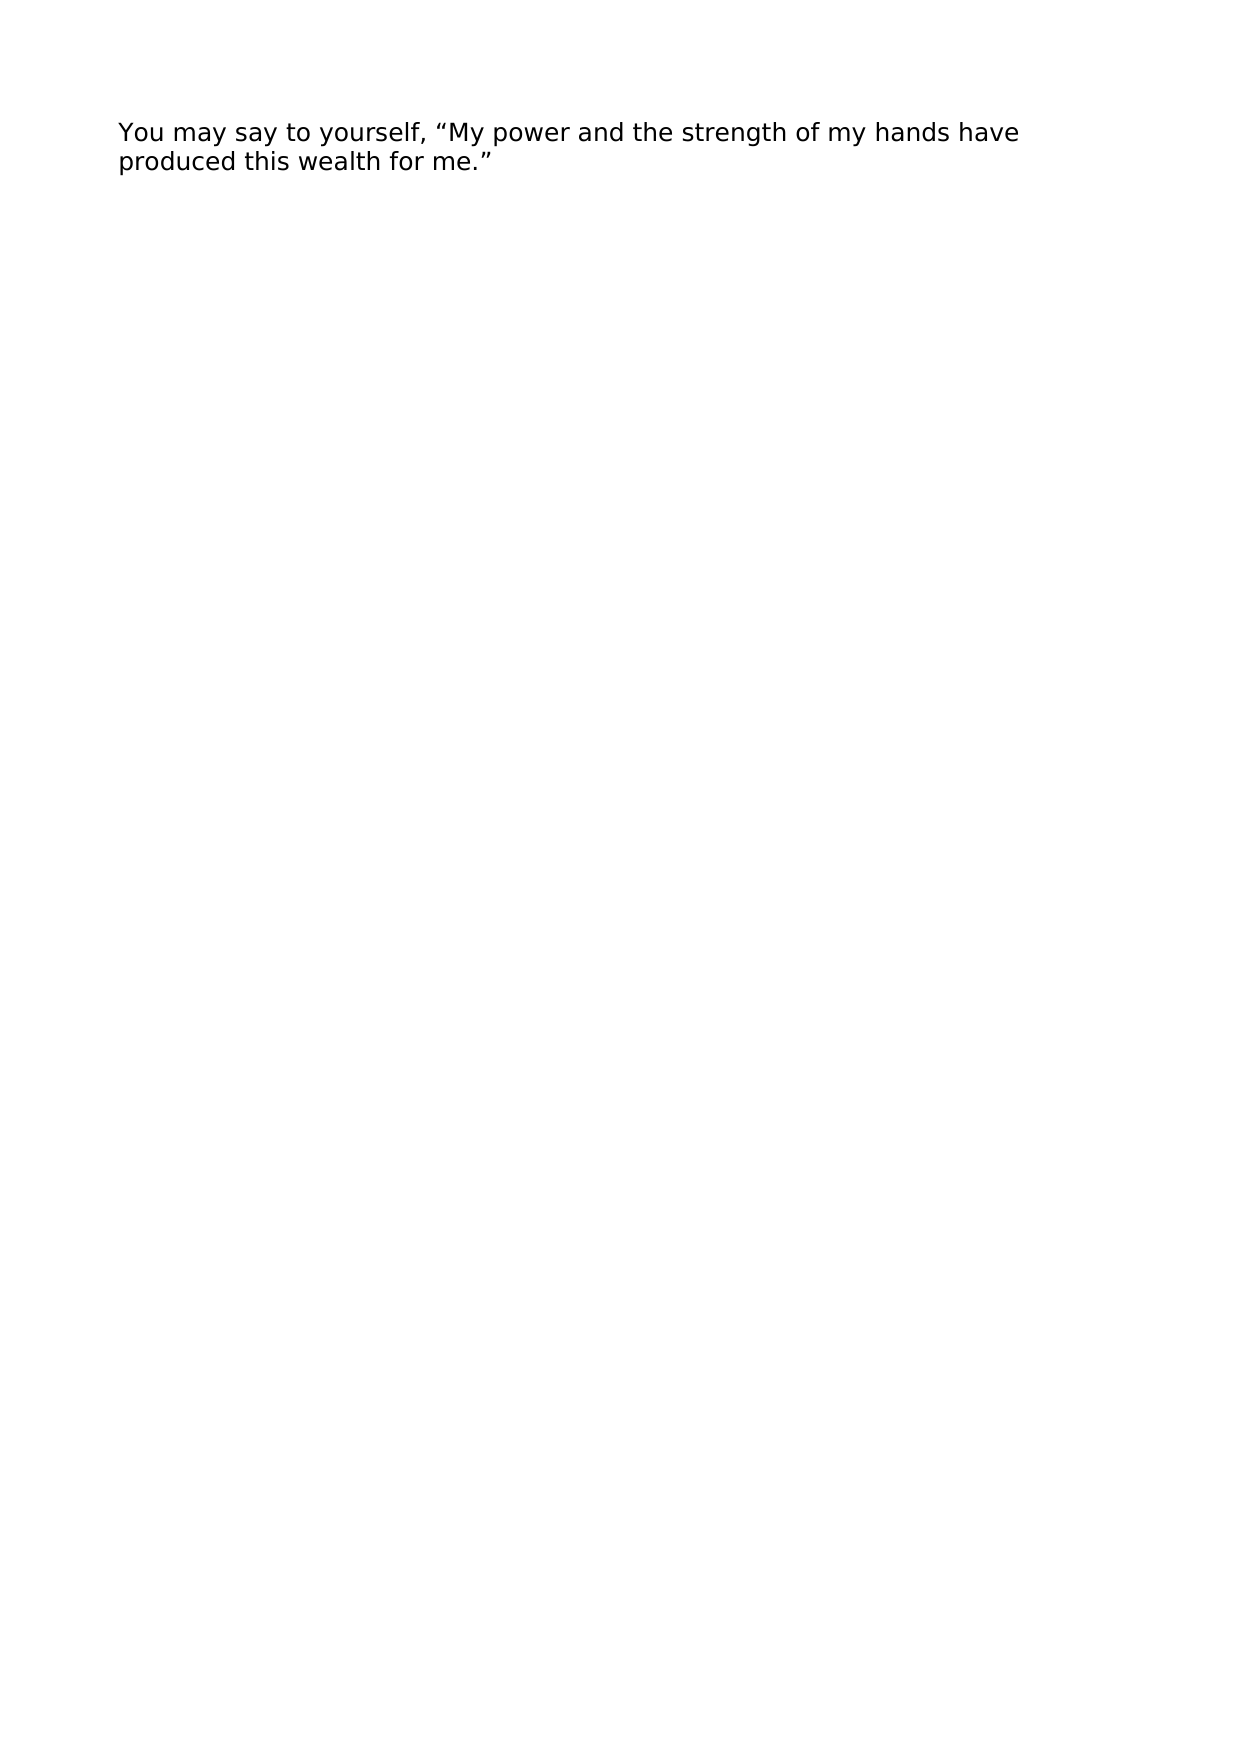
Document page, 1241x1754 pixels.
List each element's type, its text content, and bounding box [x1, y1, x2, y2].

text You may say to yourself, “My power and the strength of my hands have produced this wealth for me.” [118, 118, 1122, 176]
